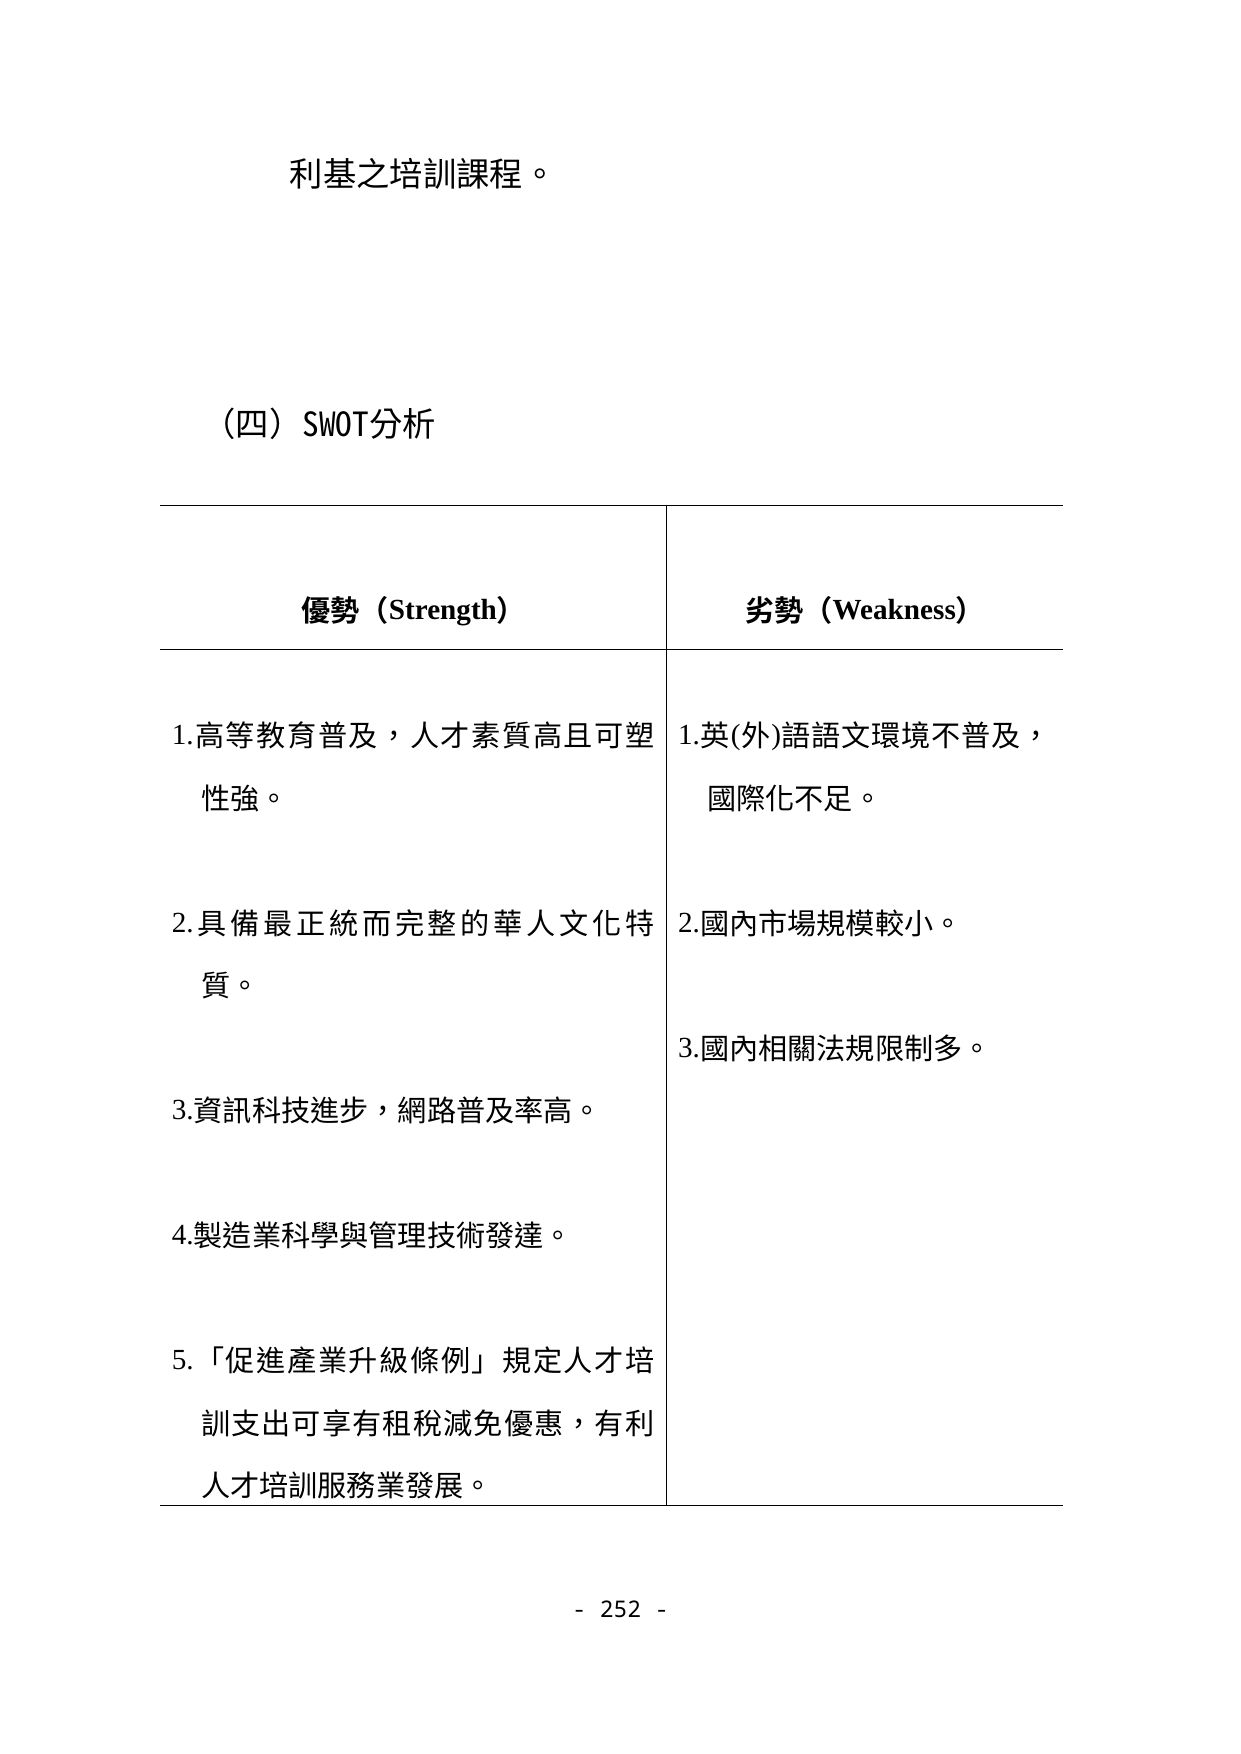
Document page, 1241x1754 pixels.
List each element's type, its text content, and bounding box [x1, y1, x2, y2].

text 利基之培訓課程。 [256, 130, 1063, 192]
text （四）SWOT分析 [202, 380, 1063, 442]
table_cell 1.英(外)語語文環境不普及，國際化不足。 2.國內市場規模較小。 3.國內相關法規限制多。 [667, 650, 1063, 1505]
table_header 優勢（Strength） [160, 506, 666, 649]
table_cell 1.高等教育普及，人才素質高且可塑性強。 2.具備最正統而完整的華人文化特質。 3.資訊科技進步，網路普及率高。 4.製造業科學與管理技術發達。 5.「促進產業升級條例」規定人才培訓支出可享有租稅減免優惠，有利人才培訓服務業發展。 [160, 650, 666, 1505]
table_header 劣勢（Weakness） [667, 506, 1063, 649]
